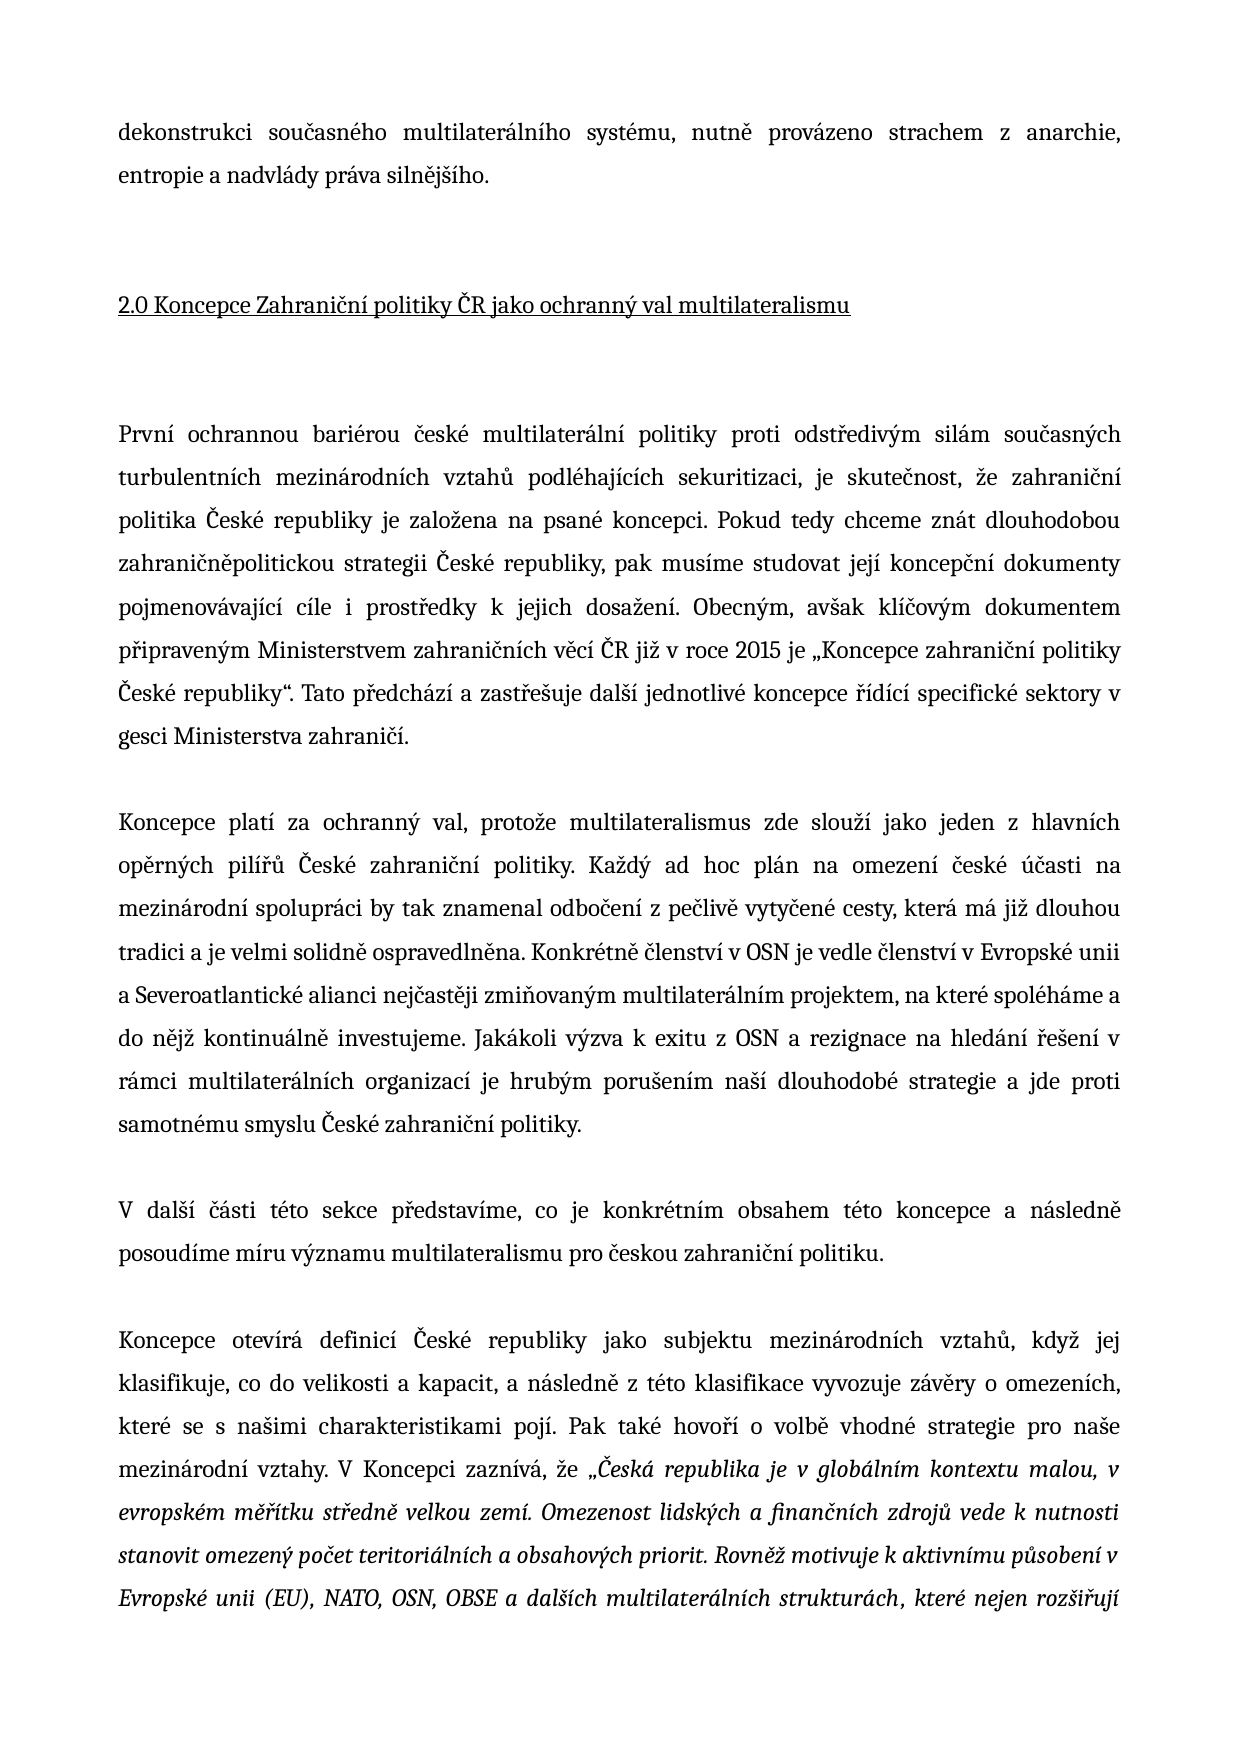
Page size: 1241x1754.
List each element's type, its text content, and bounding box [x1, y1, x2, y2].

text 2.0 Koncepce Zahraniční politiky ČR jako ochranný val multilateralismu [118, 291, 1122, 319]
text Koncepce otevírá definicí České republiky jako subjektu mezinárodních vztahů, když jej klasifikuje, co do velikosti a kapacit, a následně z této klasifikace vyvozuje závěry o omezeních, které se s našimi charakteristikami pojí. Pak také hovoří o volbě vhodné strategie pro naše mezinárodní vztahy. V Koncepci zaznívá, že „Česká republika je v globálním kontextu malou, v evropském měřítku středně velkou zemí. Omezenost lidských a finančních zdrojů vede k nutnosti stanovit omezený počet teritoriálních a obsahových priorit. Rovněž motivuje k aktivnímu působení v Evropské unii (EU), NATO, OSN, OBSE a dalších multilaterálních strukturách, které nejen rozšiřují [118, 1326, 1122, 1613]
text Koncepce platí za ochranný val, protože multilateralismus zde slouží jako jeden z hlavních opěrných pilířů České zahraniční politiky. Každý ad hoc plán na omezení české účasti na mezinárodní spolupráci by tak znamenal odbočení z pečlivě vytyčené cesty, která má již dlouhou tradici a je velmi solidně ospravedlněna. Konkrétně členství v OSN je vedle členství v Evropské unii a Severoatlantické alianci nejčastěji zmiňovaným multilaterálním projektem, na které spoléháme a do nějž kontinuálně investujeme. Jakákoli výzva k exitu z OSN a rezignace na hledání řešení v rámci multilaterálních organizací je hrubým porušením naší dlouhodobé strategie a jde proti samotnému smyslu České zahraniční politiky. [118, 808, 1122, 1139]
text První ochrannou bariérou české multilaterální politiky proti odstředivým silám současných turbulentních mezinárodních vztahů podléhajících sekuritizaci, je skutečnost, že zahraniční politika České republiky je založena na psané koncepci. Pokud tedy chceme znát dlouhodobou zahraničněpolitickou strategii České republiky, pak musíme studovat její koncepční dokumenty pojmenovávající cíle i prostředky k jejich dosažení. Obecným, avšak klíčovým dokumentem připraveným Ministerstvem zahraničních věcí ČR již v roce 2015 je „Koncepce zahraniční politiky České republiky“. Tato předchází a zastřešuje další jednotlivé koncepce řídící specifické sektory v gesci Ministerstva zahraničí. [118, 420, 1122, 751]
text dekonstrukci současného multilaterálního systému, nutně provázeno strachem z anarchie, entropie a nadvlády práva silnějšího. [118, 118, 1122, 190]
text V další části této sekce představíme, co je konkrétním obsahem této koncepce a následně posoudíme míru významu multilateralismu pro českou zahraniční politiku. [118, 1196, 1122, 1268]
